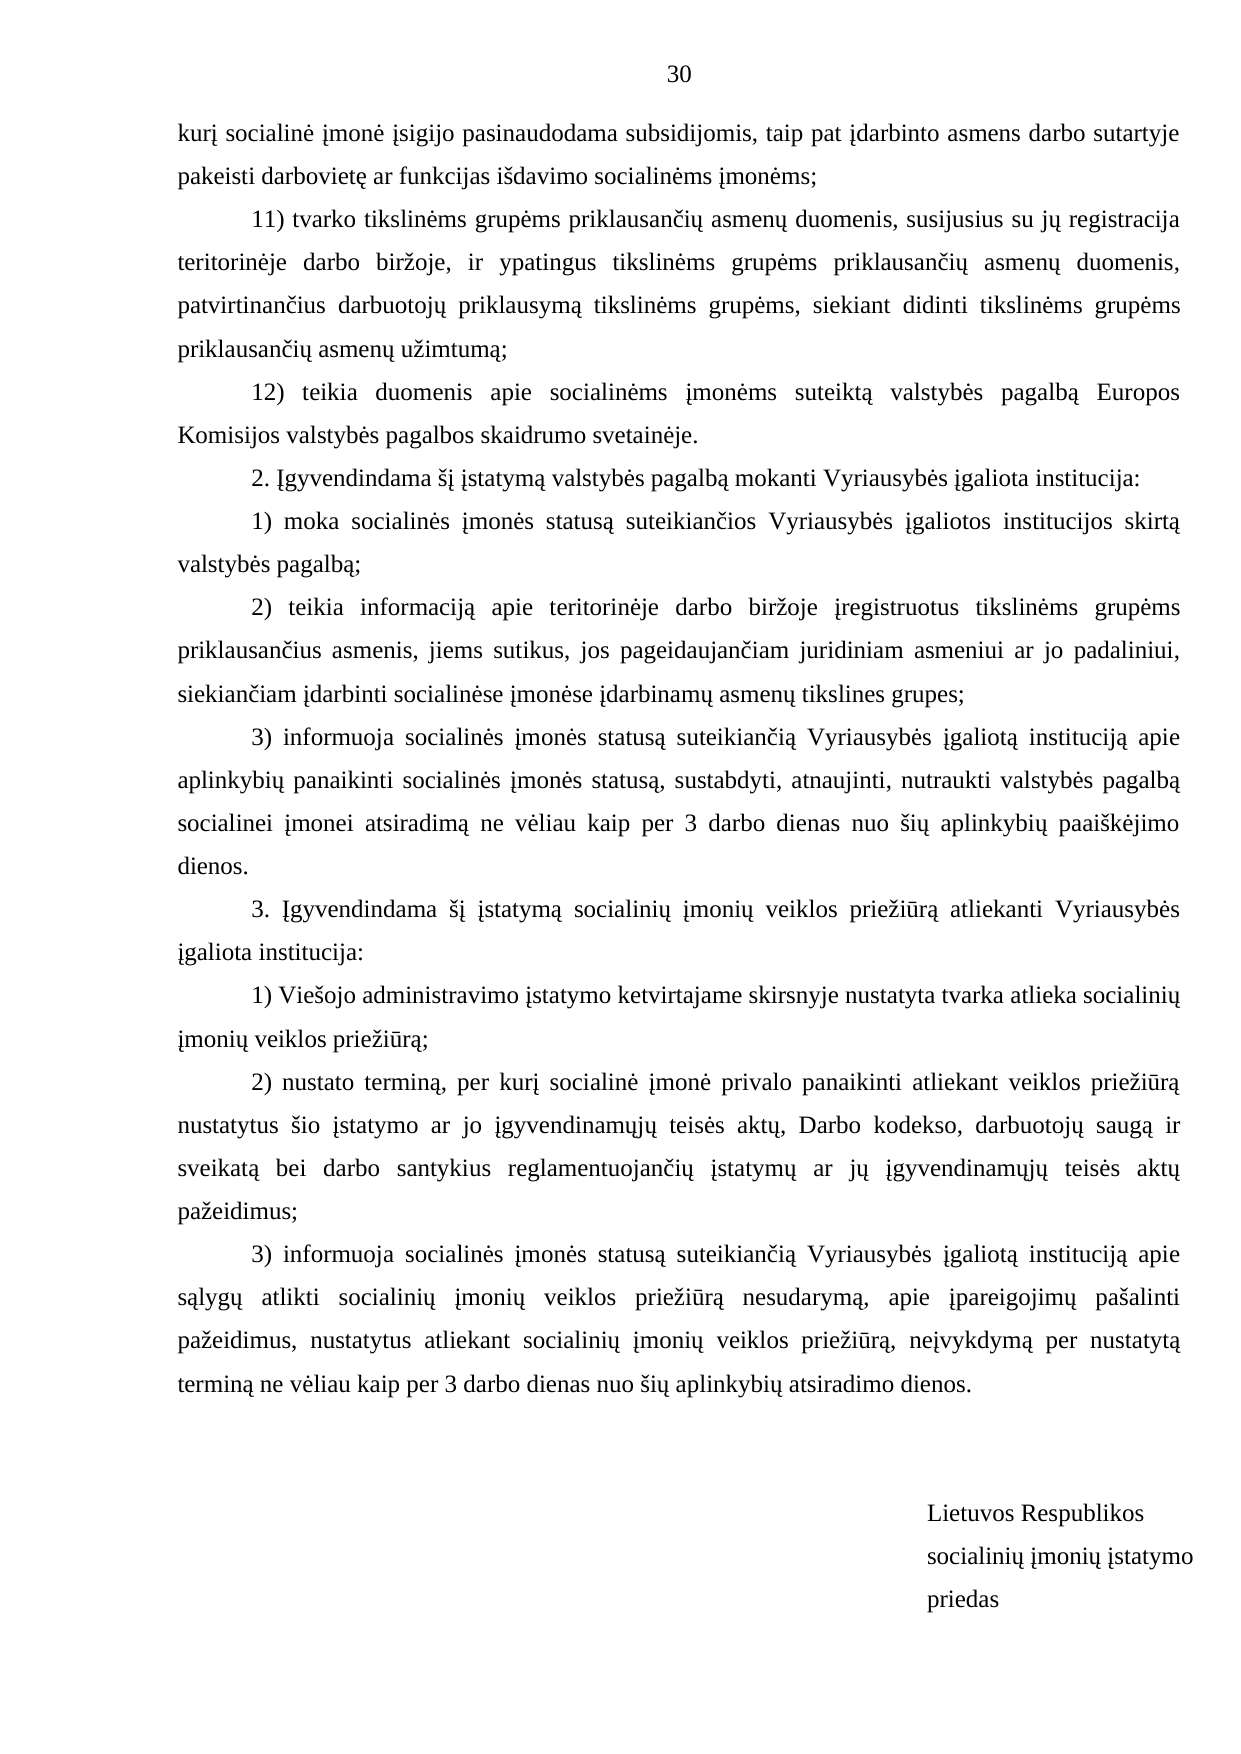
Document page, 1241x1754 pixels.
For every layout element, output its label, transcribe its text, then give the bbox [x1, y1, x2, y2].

text 2) nustato terminą, per kurį socialinė įmonė privalo panaikinti atliekant veiklos priežiūrą nustatytus šio įstatymo ar jo įgyvendinamųjų teisės aktų, Darbo kodekso, darbuotojų saugą ir sveikatą bei darbo santykius reglamentuojančių įstatymų ar jų įgyvendinamųjų teisės aktų pažeidimus; [177, 1067, 1181, 1225]
text 12) teikia duomenis apie socialinėms įmonėms suteiktą valstybės pagalbą Europos Komisijos valstybės pagalbos skaidrumo svetainėje. [177, 377, 1181, 449]
text 3) informuoja socialinės įmonės statusą suteikiančią Vyriausybės įgaliotą instituciją apie aplinkybių panaikinti socialinės įmonės statusą, sustabdyti, atnaujinti, nutraukti valstybės pagalbą socialinei įmonei atsiradimą ne vėliau kaip per 3 darbo dienas nuo šių aplinkybių paaiškėjimo dienos. [177, 722, 1181, 880]
table_header Lietuvos Respublikos socialinių įmonių įstatymo priedas [794, 1498, 1192, 1627]
text 1) Viešojo administravimo įstatymo ketvirtajame skirsnyje nustatyta tvarka atlieka socialinių įmonių veiklos priežiūrą; [177, 981, 1181, 1052]
text 2. Įgyvendindama šį įstatymą valstybės pagalbą mokanti Vyriausybės įgaliota institucija: [177, 463, 1181, 492]
text 3. Įgyvendindama šį įstatymą socialinių įmonių veiklos priežiūrą atliekanti Vyriausybės įgaliota institucija: [177, 894, 1181, 966]
text kurį socialinė įmonė įsigijo pasinaudodama subsidijomis, taip pat įdarbinto asmens darbo sutartyje pakeisti darbovietę ar funkcijas išdavimo socialinėms įmonėms; [177, 118, 1181, 190]
text 3) informuoja socialinės įmonės statusą suteikiančią Vyriausybės įgaliotą instituciją apie sąlygų atlikti socialinių įmonių veiklos priežiūrą nesudarymą, apie įpareigojimų pašalinti pažeidimus, nustatytus atliekant socialinių įmonių veiklos priežiūrą, neįvykdymą per nustatytą terminą ne vėliau kaip per 3 darbo dienas nuo šių aplinkybių atsiradimo dienos. [177, 1239, 1181, 1397]
text 1) moka socialinės įmonės statusą suteikiančios Vyriausybės įgaliotos institucijos skirtą valstybės pagalbą; [177, 506, 1181, 578]
text 2) teikia informaciją apie teritorinėje darbo biržoje įregistruotus tikslinėms grupėms priklausančius asmenis, jiems sutikus, jos pageidaujančiam juridiniam asmeniui ar jo padaliniui, siekiančiam įdarbinti socialinėse įmonėse įdarbinamų asmenų tikslines grupes; [177, 592, 1181, 707]
text 11) tvarko tikslinėms grupėms priklausančių asmenų duomenis, susijusius su jų registracija teritorinėje darbo biržoje, ir ypatingus tikslinėms grupėms priklausančių asmenų duomenis, patvirtinančius darbuotojų priklausymą tikslinėms grupėms, siekiant didinti tikslinėms grupėms priklausančių asmenų užimtumą; [177, 204, 1181, 362]
